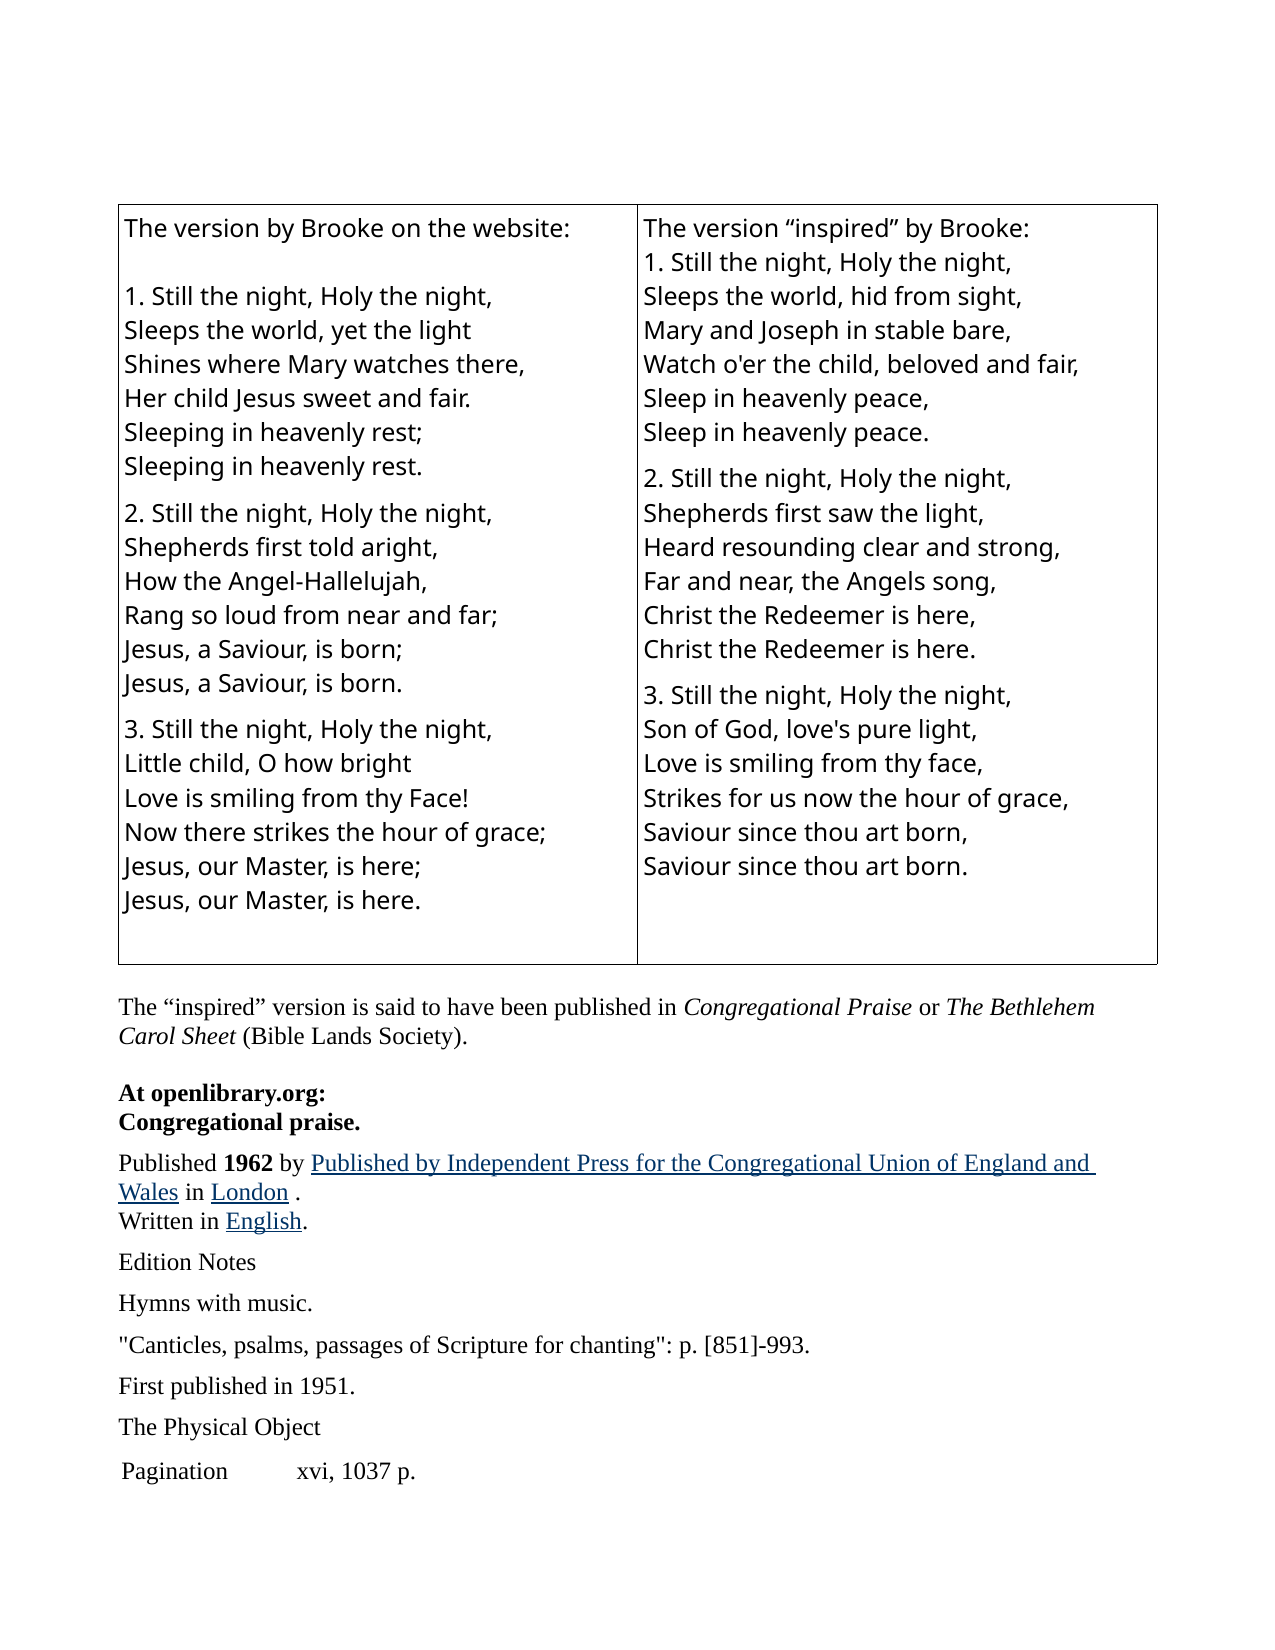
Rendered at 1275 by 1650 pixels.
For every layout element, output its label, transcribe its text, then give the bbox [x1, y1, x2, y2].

table_header Pagination [118, 1454, 293, 1501]
table_header The version by Brooke on the website: 1. Still the night, Holy the night, Sleeps the world, yet the light Shines where Mary watches there, Her child Jesus sweet and fair. Sleeping in heavenly rest; Sleeping in heavenly rest. 2. Still the night, Holy the night, Shepherds first told aright, How the Angel-Hallelujah, Rang so loud from near and far; Jesus, a Saviour, is born; Jesus, a Saviour, is born. 3. Still the night, Holy the night, Little child, O how bright Love is smiling from thy Face! Now there strikes the hour of grace; Jesus, our Master, is here; Jesus, our Master, is here. [119, 205, 637, 963]
text The “inspired” version is said to have been published in Congregational Praise or The Bethlehem Carol Sheet (Bible Lands Society). [118, 992, 1157, 1050]
text The Physical Object [118, 1412, 1157, 1441]
text Published 1962 by Published by Independent Press for the Congregational Union of England and Wales in London . Written in English. [118, 1148, 1157, 1235]
text Edition Notes [118, 1247, 1157, 1276]
text "Canticles, psalms, passages of Scripture for chanting": p. [851]-993. [118, 1330, 1157, 1358]
table_header xvi, 1037 p. [294, 1454, 422, 1501]
text First published in 1951. [118, 1371, 1157, 1400]
text Congregational praise. [118, 1107, 1157, 1136]
text Hymns with music. [118, 1288, 1157, 1317]
table_header The version “inspired” by Brooke: 1. Still the night, Holy the night, Sleeps the world, hid from sight, Mary and Joseph in stable bare, Watch o'er the child, beloved and fair, Sleep in heavenly peace, Sleep in heavenly peace. 2. Still the night, Holy the night, Shepherds first saw the light, Heard resounding clear and strong, Far and near, the Angels song, Christ the Redeemer is here, Christ the Redeemer is here. 3. Still the night, Holy the night, Son of God, love's pure light, Love is smiling from thy face, Strikes for us now the hour of grace, Saviour since thou art born, Saviour since thou art born. [638, 205, 1157, 963]
text At openlibrary.org: [118, 1078, 1157, 1107]
